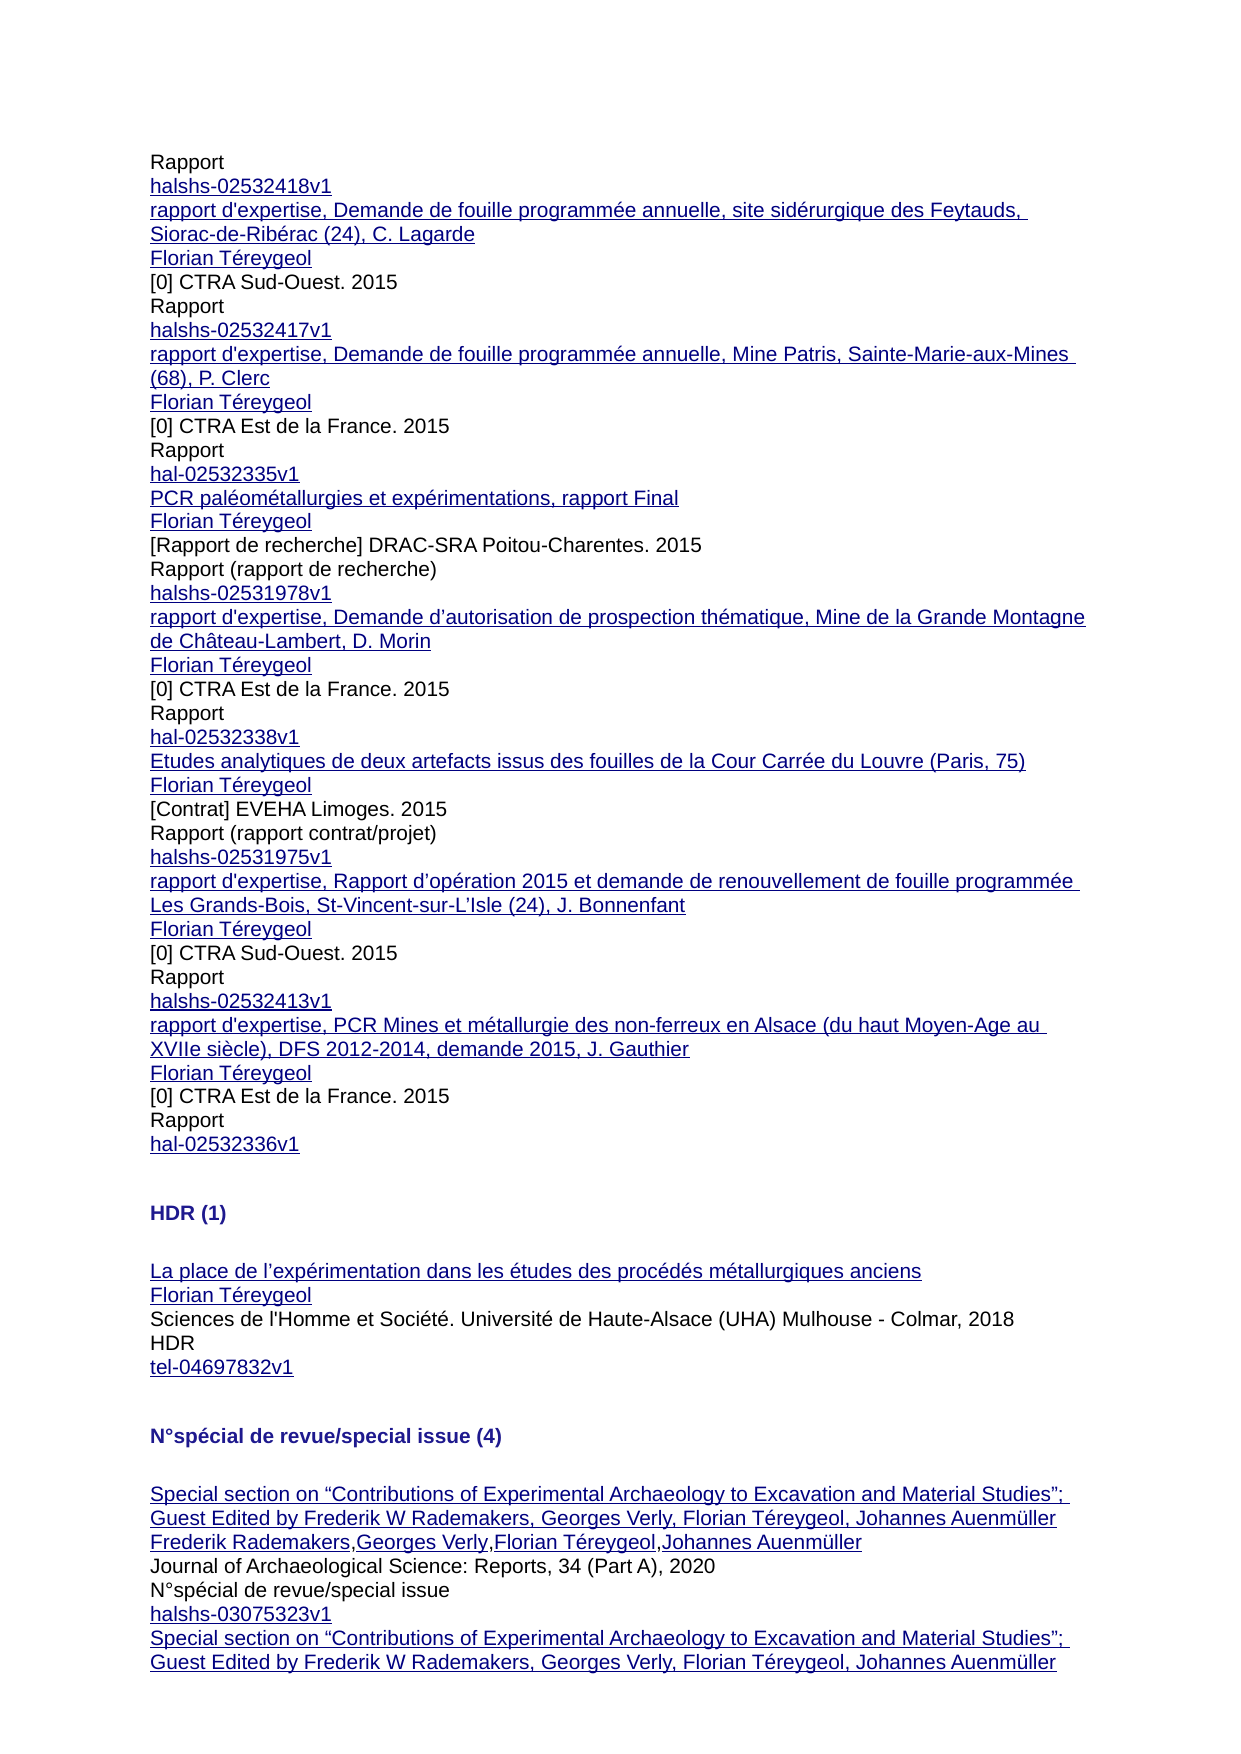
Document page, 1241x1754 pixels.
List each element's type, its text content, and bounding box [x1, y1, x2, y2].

table_cell Special section on “Contributions of Experimental Archaeology to Excavation and Material Studies”; Guest Edited by Frederik W Rademakers, Georges Verly, Florian Téreygeol, Johannes Auenmüller [150, 1626, 1090, 1674]
table_cell PCR paléométallurgies et expérimentations, rapport Final Florian Téreygeol [Rapport de recherche] DRAC-SRA Poitou-Charentes. 2015 Rapport (rapport de recherche) halshs-02531978v1 [150, 485, 1090, 605]
table_cell rapport d'expertise, Demande de fouille programmée annuelle, Mine Patris, Sainte-Marie-aux-Mines (68), P. Clerc Florian Téreygeol [0] CTRA Est de la France. 2015 Rapport hal-02532335v1 [150, 342, 1090, 485]
table_cell Etudes analytiques de deux artefacts issus des fouilles de la Cour Carrée du Louvre (Paris, 75) Florian Téreygeol [Contrat] EVEHA Limoges. 2015 Rapport (rapport contrat/projet) halshs-02531975v1 [150, 749, 1090, 869]
table_header Special section on “Contributions of Experimental Archaeology to Excavation and Material Studies”; Guest Edited by Frederik W Rademakers, Georges Verly, Florian Téreygeol, Johannes Auenmüller Frederik Rademakers,Georges Verly,Florian Téreygeol,Johannes Auenmüller Journal of Archaeological Science: Reports, 34 (Part A), 2020 N°spécial de revue/special issue halshs-03075323v1 [150, 1482, 1090, 1626]
table_cell rapport d'expertise, Demande d’autorisation de prospection thématique, Mine de la Grande Montagne de Château-Lambert, D. Morin Florian Téreygeol [0] CTRA Est de la France. 2015 Rapport hal-02532338v1 [150, 605, 1090, 749]
table_cell rapport d'expertise, Demande de fouille programmée annuelle, site sidérurgique des Feytauds, Siorac-de-Ribérac (24), C. Lagarde Florian Téreygeol [0] CTRA Sud-Ouest. 2015 Rapport halshs-02532417v1 [150, 198, 1090, 342]
subtitle N°spécial de revue/special issue (4) [150, 1424, 1090, 1448]
table_cell Rapport halshs-02532418v1 [150, 150, 1090, 198]
table_cell rapport d'expertise, Rapport d’opération 2015 et demande de renouvellement de fouille programmée Les Grands-Bois, St-Vincent-sur-L’Isle (24), J. Bonnenfant Florian Téreygeol [0] CTRA Sud-Ouest. 2015 Rapport halshs-02532413v1 [150, 869, 1090, 1012]
subtitle HDR (1) [150, 1201, 1090, 1225]
table_header La place de l’expérimentation dans les études des procédés métallurgiques anciens Florian Téreygeol Sciences de l'Homme et Société. Université de Haute-Alsace (UHA) Mulhouse - Colmar, 2018 HDR tel-04697832v1 [150, 1259, 1090, 1379]
table_cell rapport d'expertise, PCR Mines et métallurgie des non-ferreux en Alsace (du haut Moyen-Age au XVIIe siècle), DFS 2012-2014, demande 2015, J. Gauthier Florian Téreygeol [0] CTRA Est de la France. 2015 Rapport hal-02532336v1 [150, 1013, 1090, 1156]
